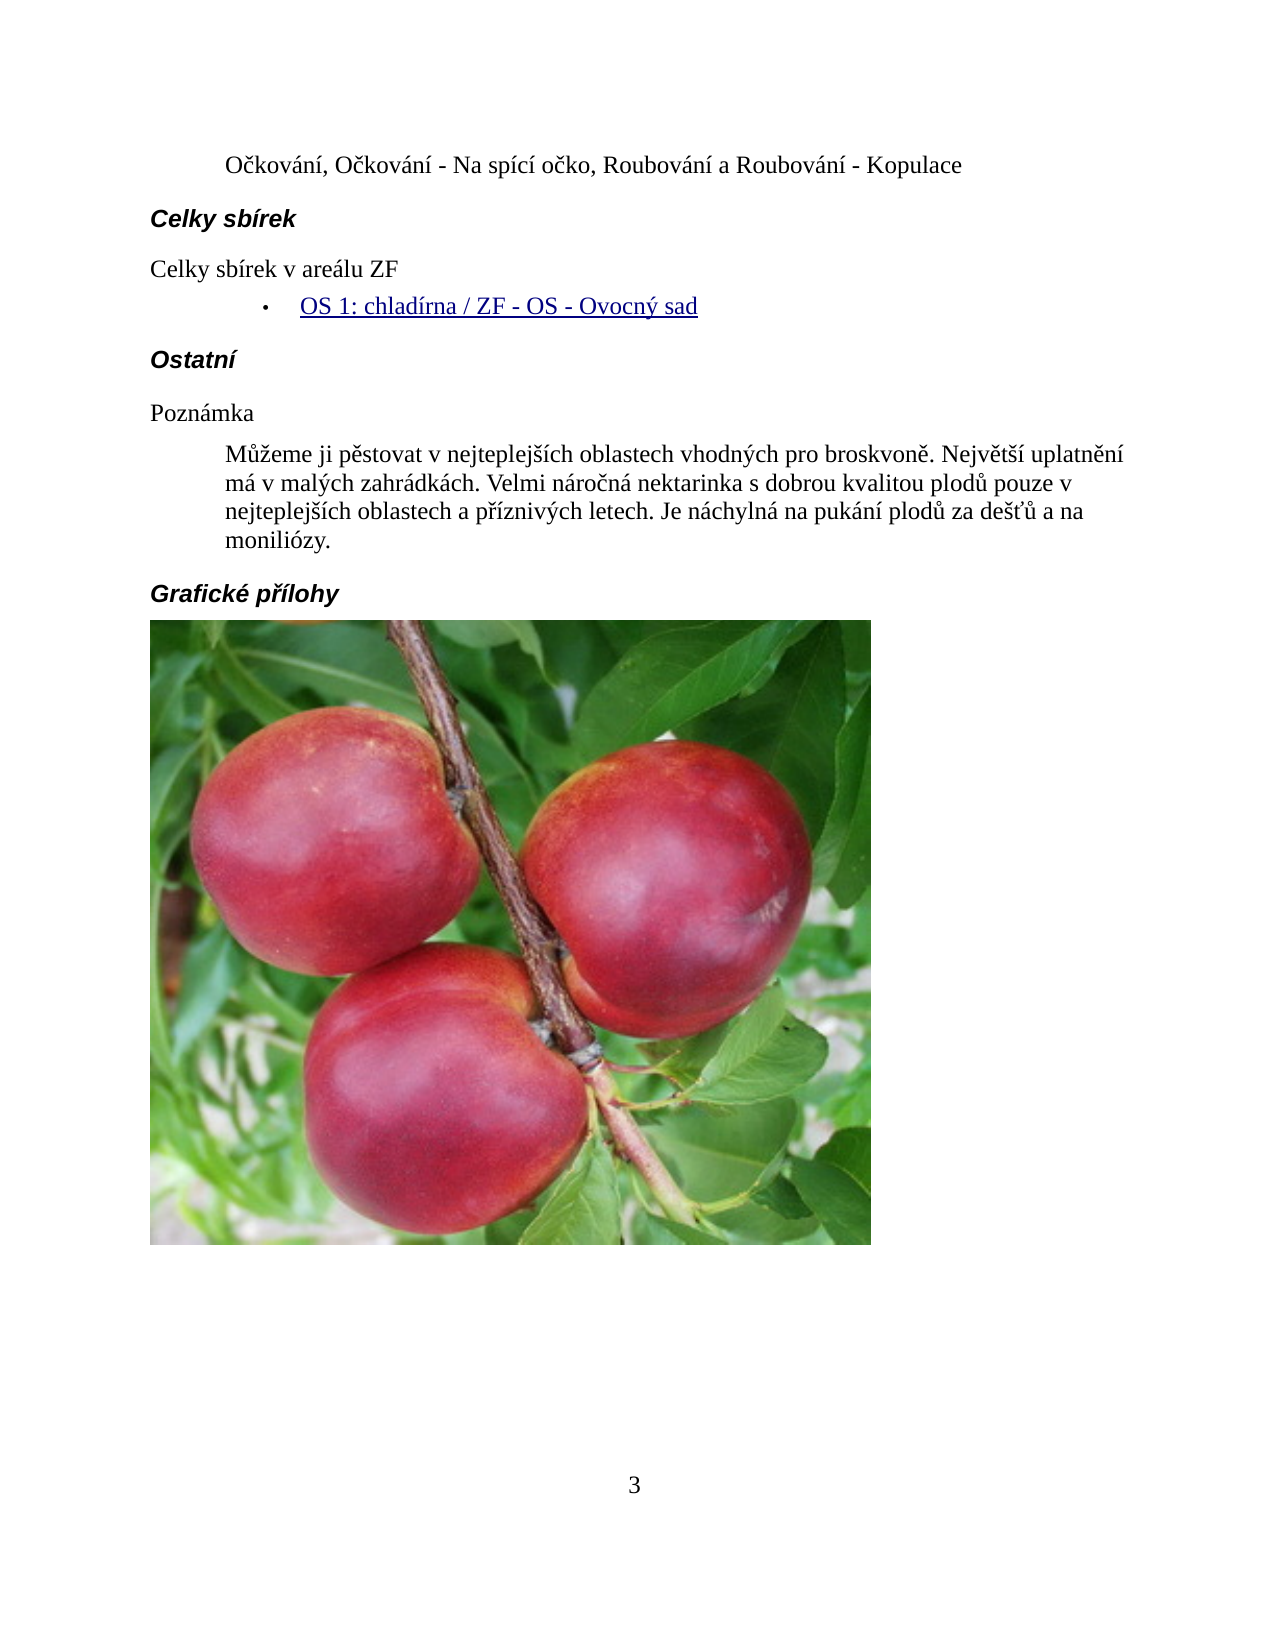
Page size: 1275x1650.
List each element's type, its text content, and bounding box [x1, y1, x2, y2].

subtitle Grafické přílohy [150, 579, 1125, 607]
text Poznámka [150, 398, 1125, 427]
list OS 1: chladírna / ZF - OS - Ovocný sad [262, 291, 1125, 320]
text Můžeme ji pěstovat v nejteplejších oblastech vhodných pro broskvoně. Největší uplatnění má v malých zahrádkách. Velmi náročná nektarinka s dobrou kvalitou plodů pouze v nejteplejších oblastech a příznivých letech. Je náchylná na pukání plodů za dešťů a na moniliózy. [225, 439, 1125, 554]
text Celky sbírek v areálu ZF [150, 254, 1125, 282]
subtitle Ostatní [150, 345, 1125, 374]
picture [150, 620, 871, 1245]
text Očkování, Očkování - Na spící očko, Roubování a Roubování - Kopulace [225, 150, 1125, 179]
subtitle Celky sbírek [150, 204, 1125, 232]
